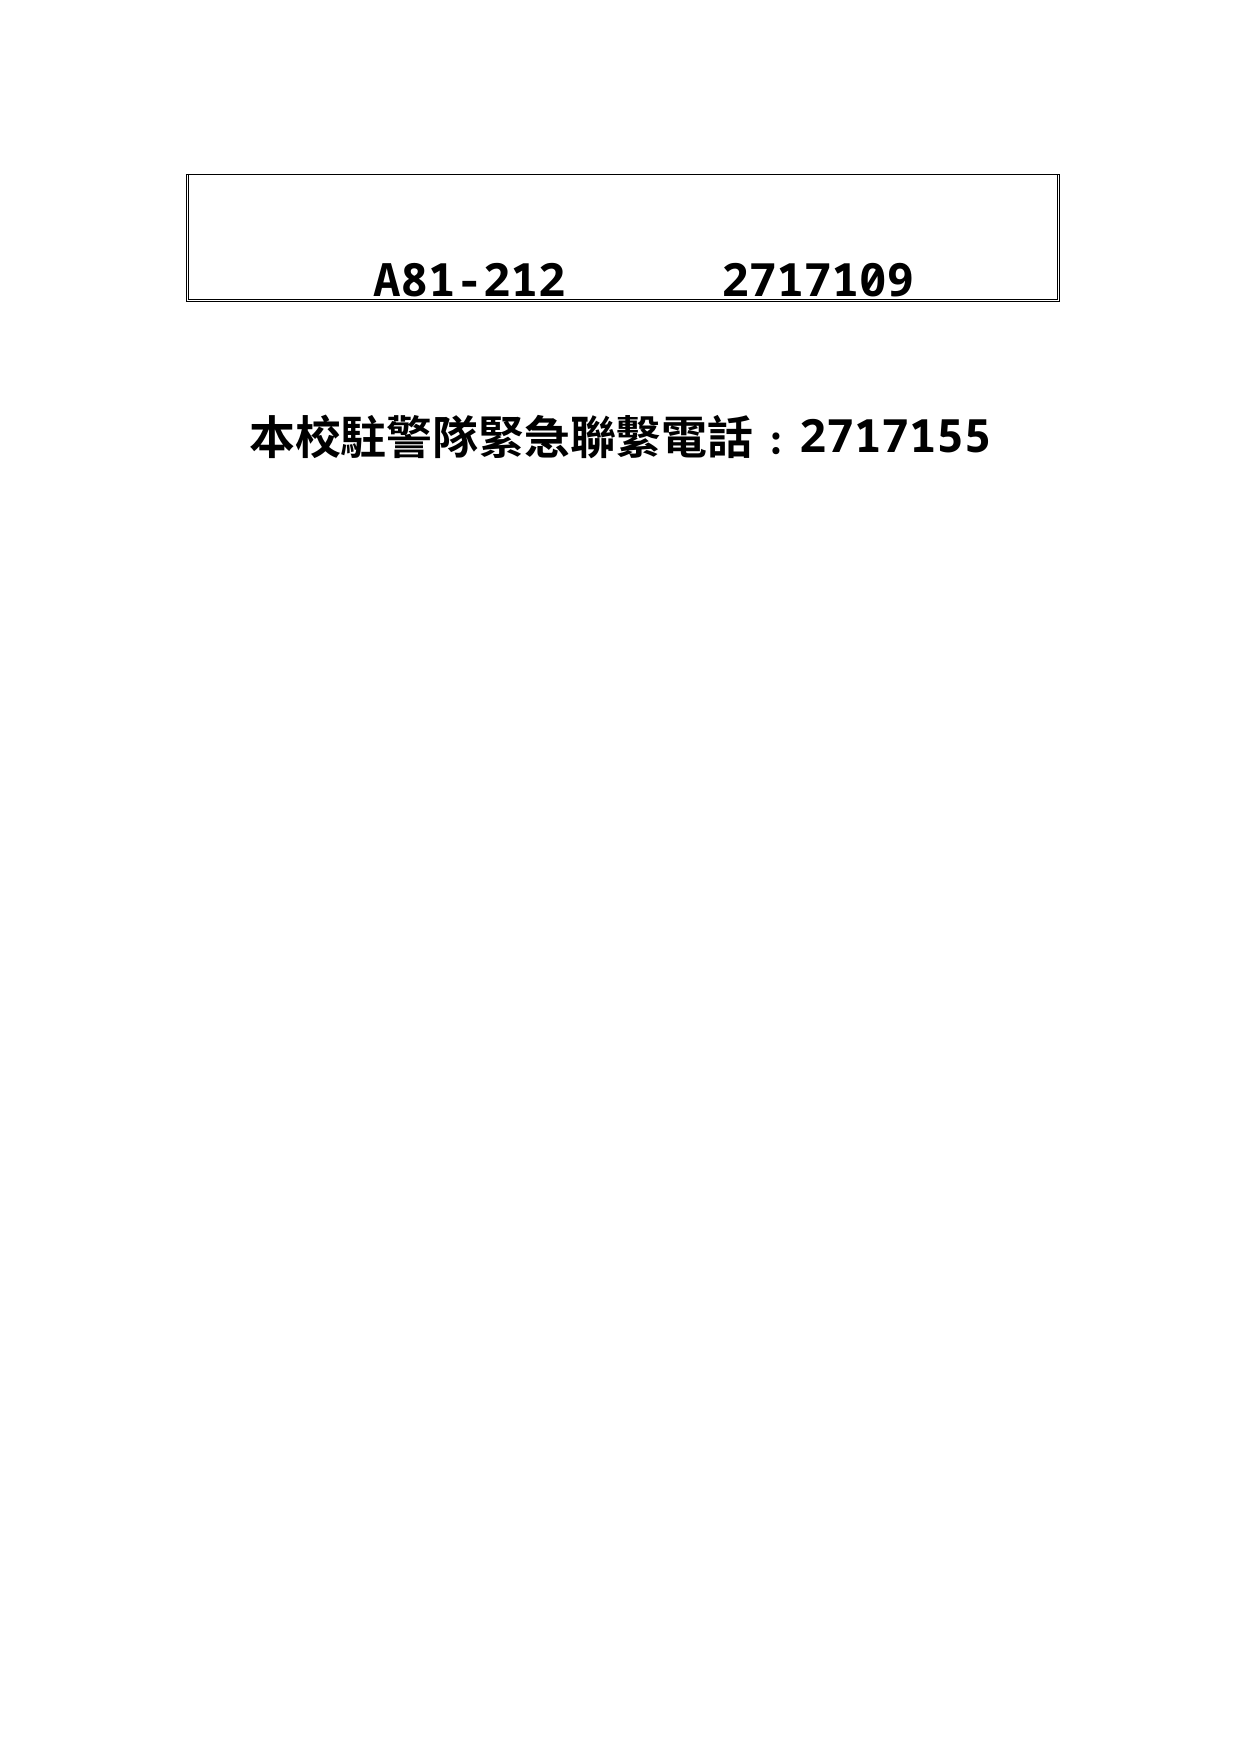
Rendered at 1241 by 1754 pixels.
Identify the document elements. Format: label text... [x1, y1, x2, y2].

text 本校駐警隊緊急聯繫電話﹕2717155 [187, 362, 1053, 487]
table_cell A81-212 [189, 175, 577, 299]
table_cell 2717109 [577, 175, 1057, 299]
